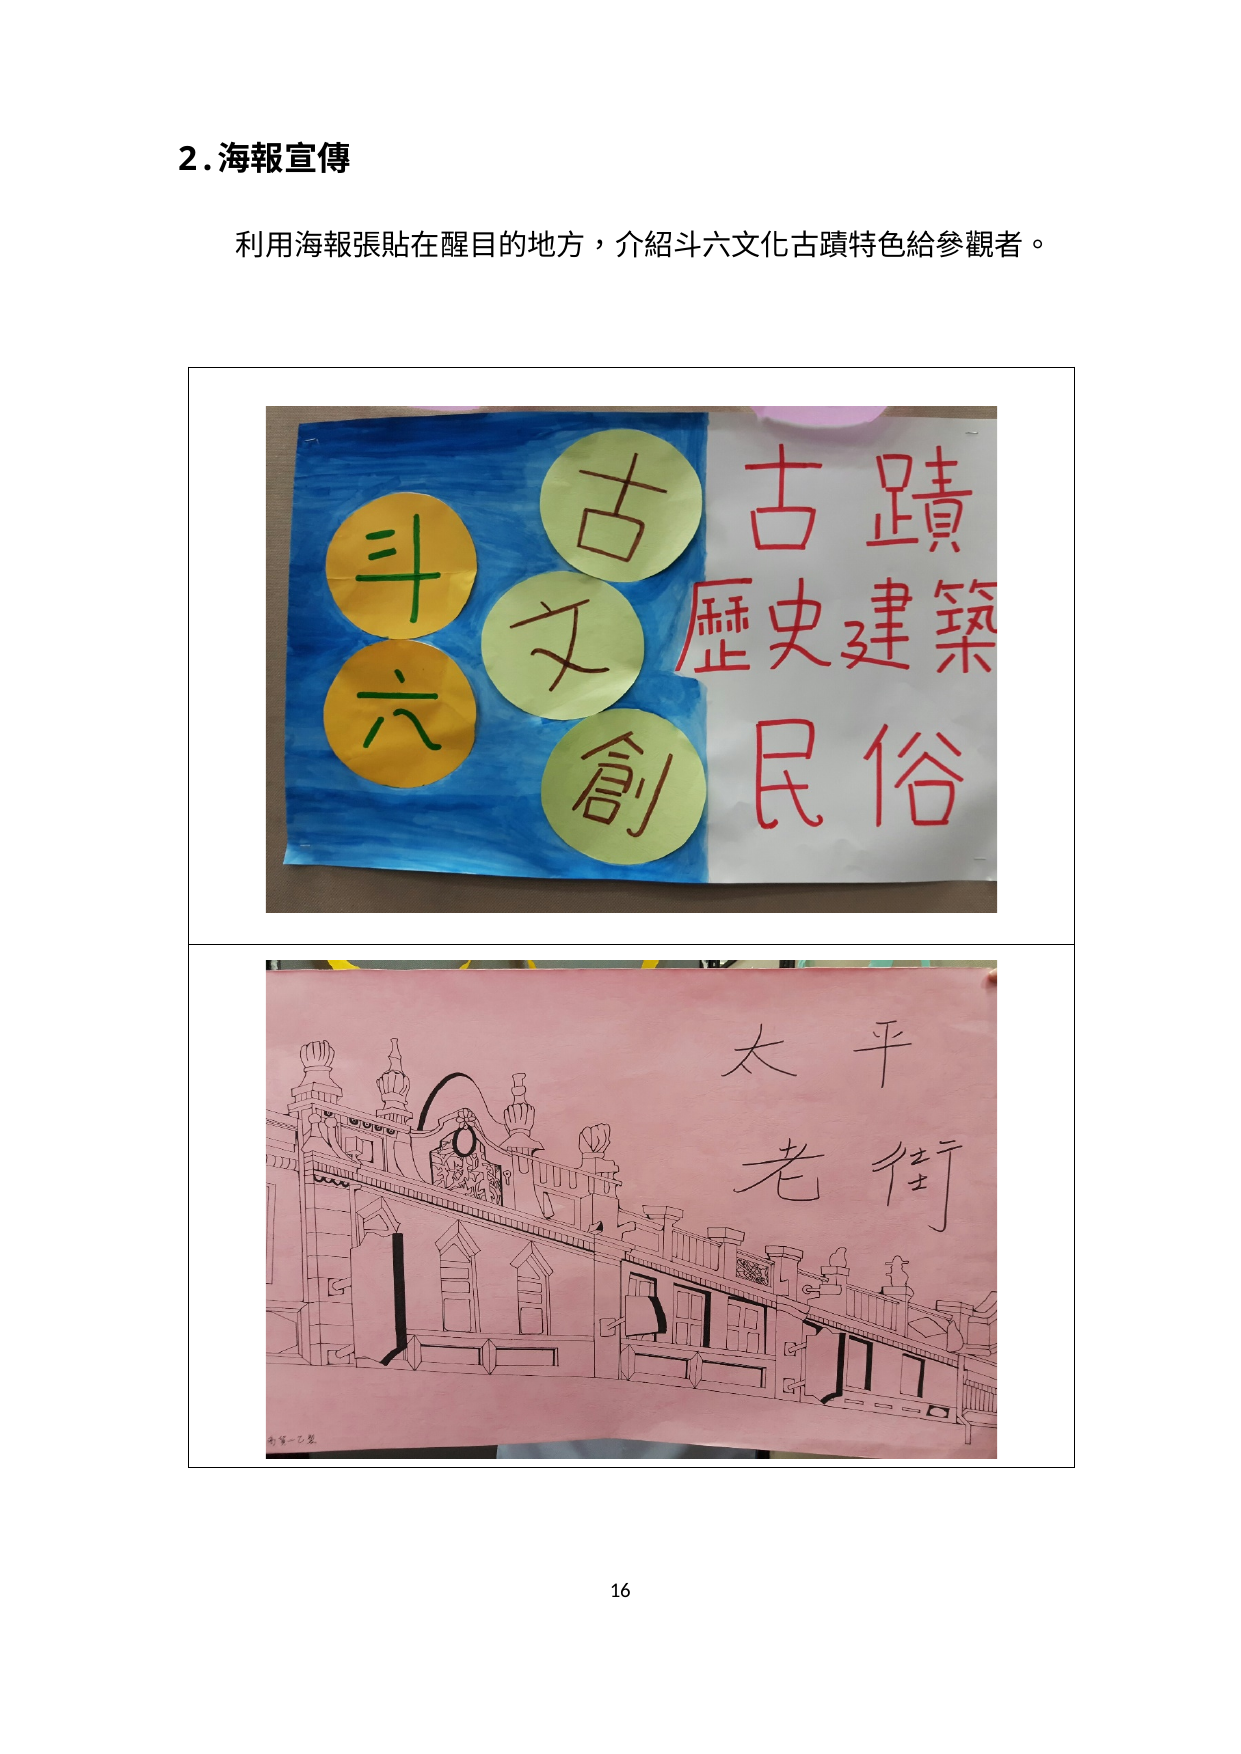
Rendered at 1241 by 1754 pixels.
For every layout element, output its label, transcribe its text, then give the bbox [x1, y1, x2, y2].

text 2.海報宣傳 [177, 114, 1063, 176]
table_cell [189, 945, 1074, 1467]
table_header [189, 368, 1074, 944]
text 利用海報張貼在醒目的地方，介紹斗六文化古蹟特色給參觀者。 [177, 201, 1063, 263]
